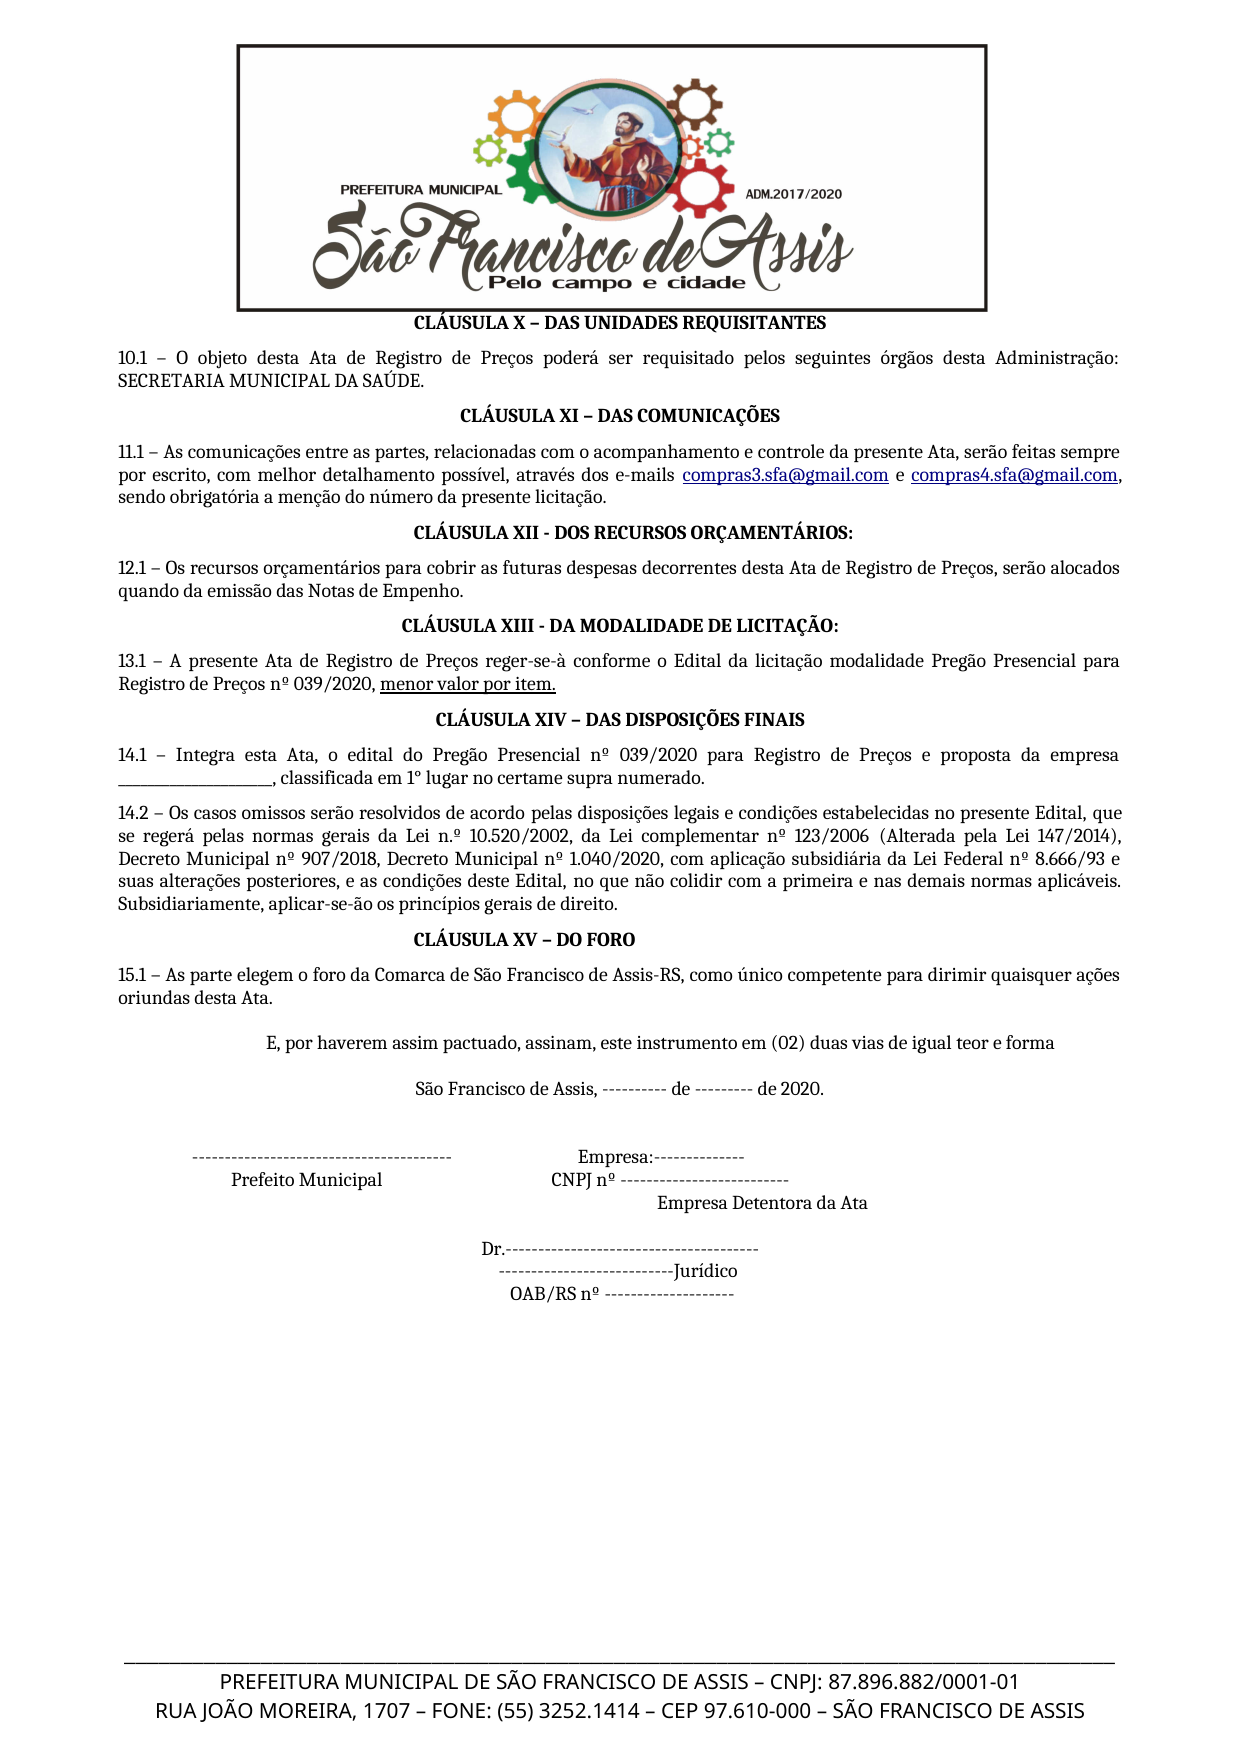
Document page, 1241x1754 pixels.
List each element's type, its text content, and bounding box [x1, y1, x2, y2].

text OAB/RS nº -------------------- [118, 1283, 1122, 1306]
text CLÁUSULA XIV – DAS DISPOSIÇÕES FINAIS [118, 708, 1122, 731]
text ---------------------------------------- Empresa:-------------- [118, 1146, 1122, 1169]
text ---------------------------Jurídico [118, 1260, 1122, 1283]
text Empresa Detentora da Ata [118, 1192, 1122, 1214]
text 14.2 – Os casos omissos serão resolvidos de acordo pelas disposições legais e condições estabelecidas no presente Edital, que se regerá pelas normas gerais da Lei n.º 10.520/2002, da Lei complementar nº 123/2006 (Alterada pela Lei 147/2014), Decreto Municipal nº 907/2018, Decreto Municipal nº 1.040/2020, com aplicação subsidiária da Lei Federal nº 8.666/93 e suas alterações posteriores, e as condições deste Edital, no que não colidir com a primeira e nas demais normas aplicáveis. Subsidiariamente, aplicar-se-ão os princípios gerais de direito. [118, 802, 1122, 916]
text 12.1 – Os recursos orçamentários para cobrir as futuras despesas decorrentes desta Ata de Registro de Preços, serão alocados quando da emissão das Notas de Empenho. [118, 557, 1122, 602]
text CLÁUSULA XI – DAS COMUNICAÇÕES [118, 405, 1122, 428]
text 14.1 – Integra esta Ata, o edital do Pregão Presencial nº 039/2020 para Registro de Preços e proposta da empresa _____________________, classificada em 1° lugar no certame supra numerado. [118, 743, 1122, 789]
text CLÁUSULA XIII - DA MODALIDADE DE LICITAÇÃO: [118, 615, 1122, 638]
text E, por haverem assim pactuado, assinam, este instrumento em (02) duas vias de igual teor e forma [118, 1032, 1122, 1055]
text Prefeito Municipal CNPJ nº -------------------------- [118, 1169, 1122, 1192]
text São Francisco de Assis, ---------- de --------- de 2020. [118, 1078, 1122, 1100]
text 10.1 – O objeto desta Ata de Registro de Preços poderá ser requisitado pelos seguintes órgãos desta Administração: SECRETARIA MUNICIPAL DA SAÚDE. [118, 347, 1122, 393]
text 13.1 – A presente Ata de Registro de Preços reger-se-à conforme o Edital da licitação modalidade Pregão Presencial para Registro de Preços nº 039/2020, menor valor por item. [118, 650, 1122, 696]
text CLÁUSULA XV – DO FORO [339, 928, 1122, 951]
text CLÁUSULA XII - DOS RECURSOS ORÇAMENTÁRIOS: [339, 521, 1122, 544]
text Dr.--------------------------------------- [118, 1237, 1122, 1260]
text 15.1 – As parte elegem o foro da Comarca de São Francisco de Assis-RS, como único competente para dirimir quaisquer ações oriundas desta Ata. [118, 963, 1122, 1009]
text CLÁUSULA X – DAS UNIDADES REQUISITANTES [118, 312, 1122, 334]
text 11.1 – As comunicações entre as partes, relacionadas com o acompanhamento e controle da presente Ata, serão feitas sempre por escrito, com melhor detalhamento possível, através dos e-mails compras3.sfa@gmail.com e compras4.sfa@gmail.com, sendo obrigatória a menção do número da presente licitação. [118, 440, 1122, 509]
